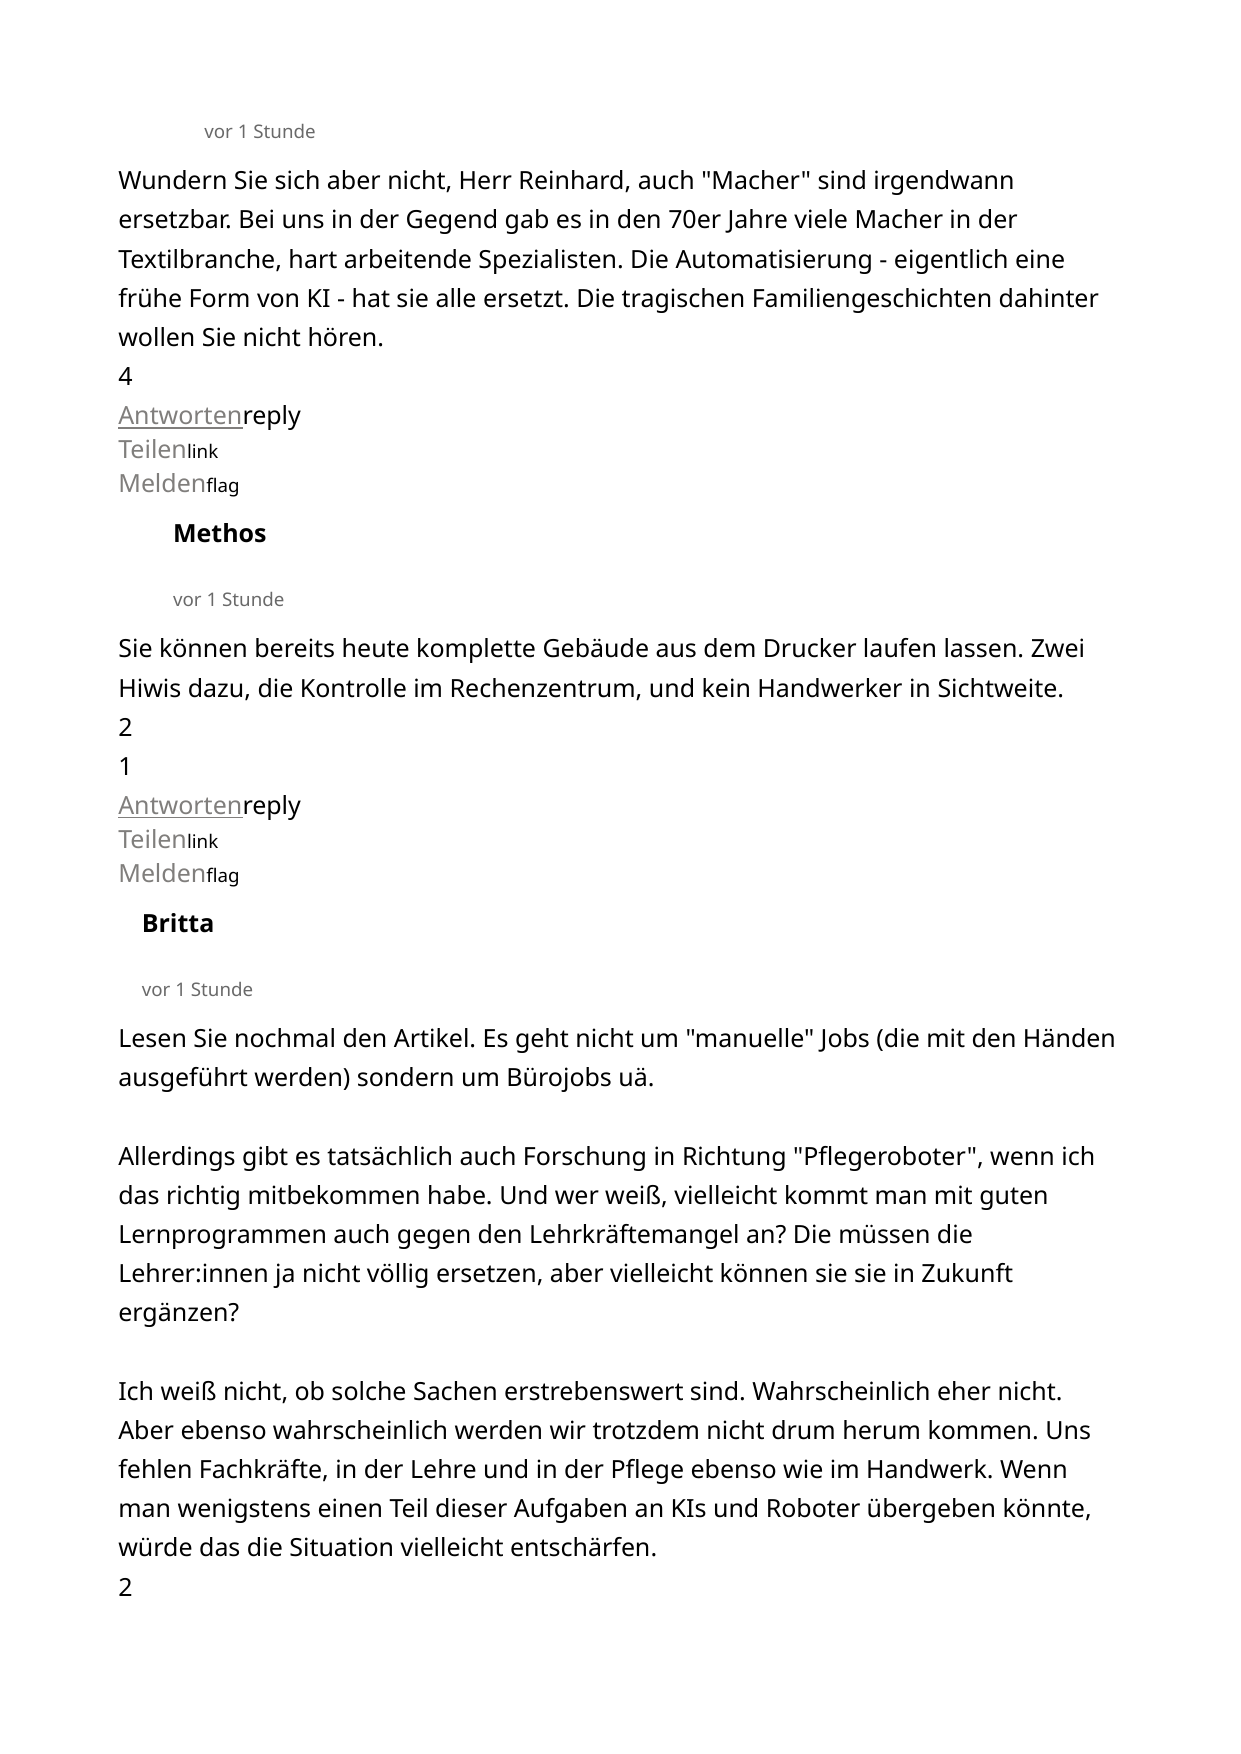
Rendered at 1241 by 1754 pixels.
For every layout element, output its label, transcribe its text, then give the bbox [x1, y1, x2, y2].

text Lesen Sie nochmal den Artikel. Es geht nicht um "manuelle" Jobs (die mit den Händen ausgeführt werden) sondern um Bürojobs uä. Allerdings gibt es tatsächlich auch Forschung in Richtung "Pflegeroboter", wenn ich das richtig mitbekommen habe. Und wer weiß, vielleicht kommt man mit guten Lernprogrammen auch gegen den Lehrkräftemangel an? Die müssen die Lehrer:innen ja nicht völlig ersetzen, aber vielleicht können sie sie in Zukunft ergänzen? Ich weiß nicht, ob solche Sachen erstrebenswert sind. Wahrscheinlich eher nicht. Aber ebenso wahrscheinlich werden wir trotzdem nicht drum herum kommen. Uns fehlen Fachkräfte, in der Lehre und in der Pflege ebenso wie im Handwerk. Wenn man wenigstens einen Teil dieser Aufgaben an KIs und Roboter übergeben könnte, würde das die Situation vielleicht entschärfen. [118, 1021, 1122, 1564]
text Wundern Sie sich aber nicht, Herr Reinhard, auch "Macher" sind irgendwann ersetzbar. Bei uns in der Gegend gab es in den 70er Jahre viele Macher in der Textilbranche, hart arbeitende Spezialisten. Die Automatisierung - eigentlich eine frühe Form von KI - hat sie alle ersetzt. Die tragischen Familiengeschichten dahinter wollen Sie nicht hören. [118, 163, 1122, 354]
text 2 [118, 1569, 1122, 1603]
text Teilenlink [118, 432, 1122, 466]
text 1 [118, 749, 1122, 783]
text Methos [173, 516, 1114, 550]
text Teilenlink [118, 822, 1122, 856]
text Sie können bereits heute komplette Gebäude aus dem Drucker laufen lassen. Zwei Hiwis dazu, die Kontrolle im Rechenzentrum, und kein Handwerker in Sichtweite. [118, 631, 1122, 704]
text Meldenflag [118, 856, 1122, 890]
text Meldenflag [118, 466, 1122, 500]
text Antwortenreply [118, 398, 1122, 432]
text vor 1 Stunde [204, 118, 1117, 144]
text 2 [118, 709, 1122, 743]
text Antwortenreply [118, 788, 1122, 822]
text vor 1 Stunde [142, 976, 1117, 1002]
text 4 [118, 359, 1122, 393]
text vor 1 Stunde [173, 586, 1117, 612]
text Britta [142, 906, 1114, 940]
